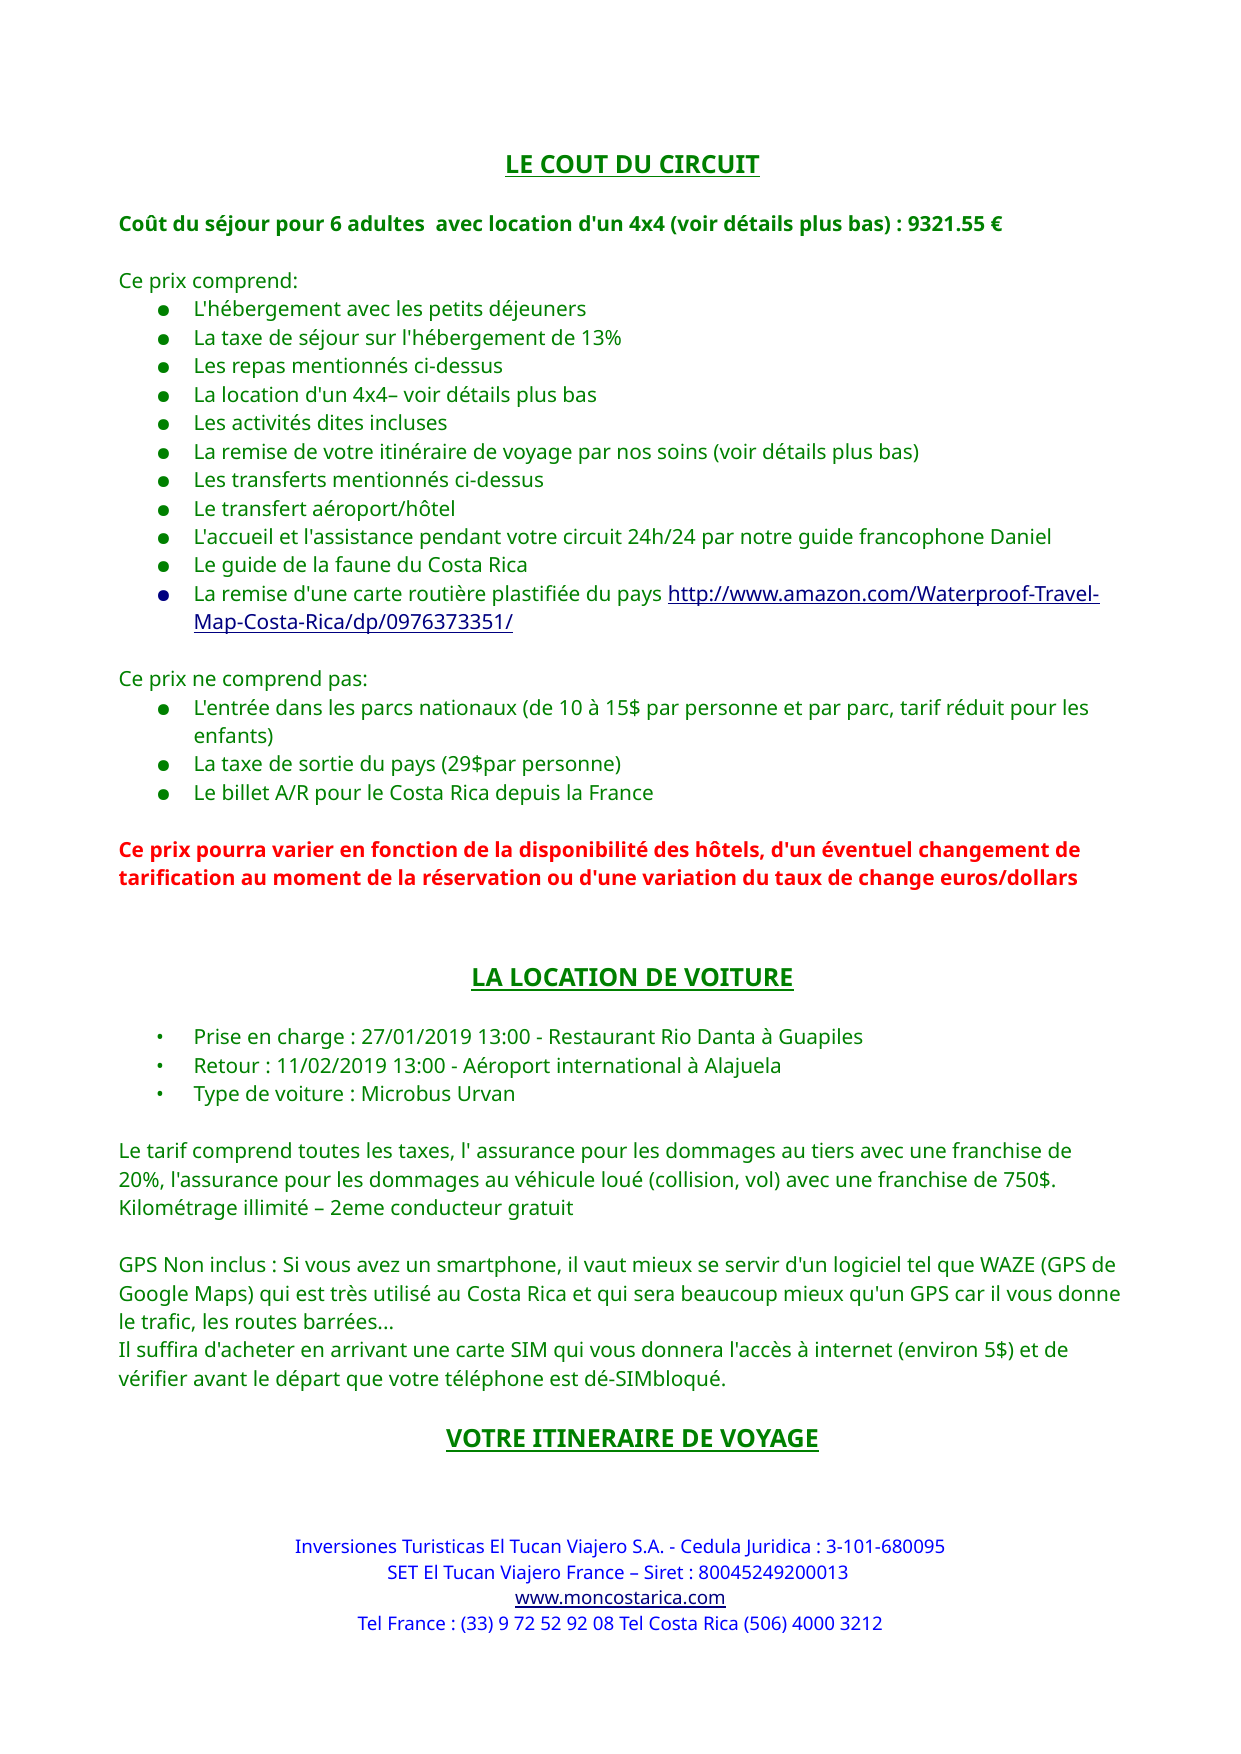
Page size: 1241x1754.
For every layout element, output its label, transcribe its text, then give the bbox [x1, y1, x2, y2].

list Le billet A/R pour le Costa Rica depuis la France [156, 778, 1122, 806]
list Les activités dites incluses [156, 408, 1122, 437]
list La location d'un 4x4– voir détails plus bas [156, 380, 1122, 408]
list Les transferts mentionnés ci-dessus [156, 465, 1122, 494]
list Retour : 11/02/2019 13:00 - Aéroport international à Alajuela [156, 1051, 1122, 1079]
text Ce prix comprend: [118, 266, 1122, 294]
list L'entrée dans les parcs nationaux (de 10 à 15$ par personne et par parc, tarif réduit pour les enfants) [156, 693, 1122, 749]
list L'hébergement avec les petits déjeuners [156, 294, 1122, 323]
text LA LOCATION DE VOITURE [118, 960, 1146, 994]
list La remise d'une carte routière plastifiée du pays http://www.amazon.com/Waterproof-Travel-Map-Costa-Rica/dp/0976373351/ [156, 579, 1122, 636]
list Les repas mentionnés ci-dessus [156, 351, 1122, 380]
text Ce prix ne comprend pas: [118, 664, 1122, 693]
list La taxe de sortie du pays (29$par personne) [156, 749, 1122, 778]
text Coût du séjour pour 6 adultes avec location d'un 4x4 (voir détails plus bas) : 9321.55 € [118, 209, 1122, 238]
list Le transfert aéroport/hôtel [156, 494, 1122, 522]
list Type de voiture : Microbus Urvan [156, 1079, 1122, 1108]
text Ce prix pourra varier en fonction de la disponibilité des hôtels, d'un éventuel changement de tarification au moment de la réservation ou d'une variation du taux de change euros/dollars [118, 835, 1122, 892]
list Le guide de la faune du Costa Rica [156, 551, 1122, 579]
list Prise en charge : 27/01/2019 13:00 - Restaurant Rio Danta à Guapiles [156, 1022, 1122, 1051]
text VOTRE ITINERAIRE DE VOYAGE [118, 1421, 1146, 1455]
text LE COUT DU CIRCUIT [118, 147, 1146, 181]
list La remise de votre itinéraire de voyage par nos soins (voir détails plus bas) [156, 437, 1122, 465]
text GPS Non inclus : Si vous avez un smartphone, il vaut mieux se servir d'un logiciel tel que WAZE (GPS de Google Maps) qui est très utilisé au Costa Rica et qui sera beaucoup mieux qu'un GPS car il vous donne le trafic, les routes barrées... Il suffira d'acheter en arrivant une carte SIM qui vous donnera l'accès à internet (environ 5$) et de vérifier avant le départ que votre téléphone est dé-SIMbloqué. [118, 1250, 1122, 1392]
text Le tarif comprend toutes les taxes, l' assurance pour les dommages au tiers avec une franchise de 20%, l'assurance pour les dommages au véhicule loué (collision, vol) avec une franchise de 750$. [118, 1136, 1122, 1193]
list La taxe de séjour sur l'hébergement de 13% [156, 323, 1122, 351]
list L'accueil et l'assistance pendant votre circuit 24h/24 par notre guide francophone Daniel [156, 522, 1122, 551]
text Kilométrage illimité – 2eme conducteur gratuit [118, 1193, 1122, 1222]
